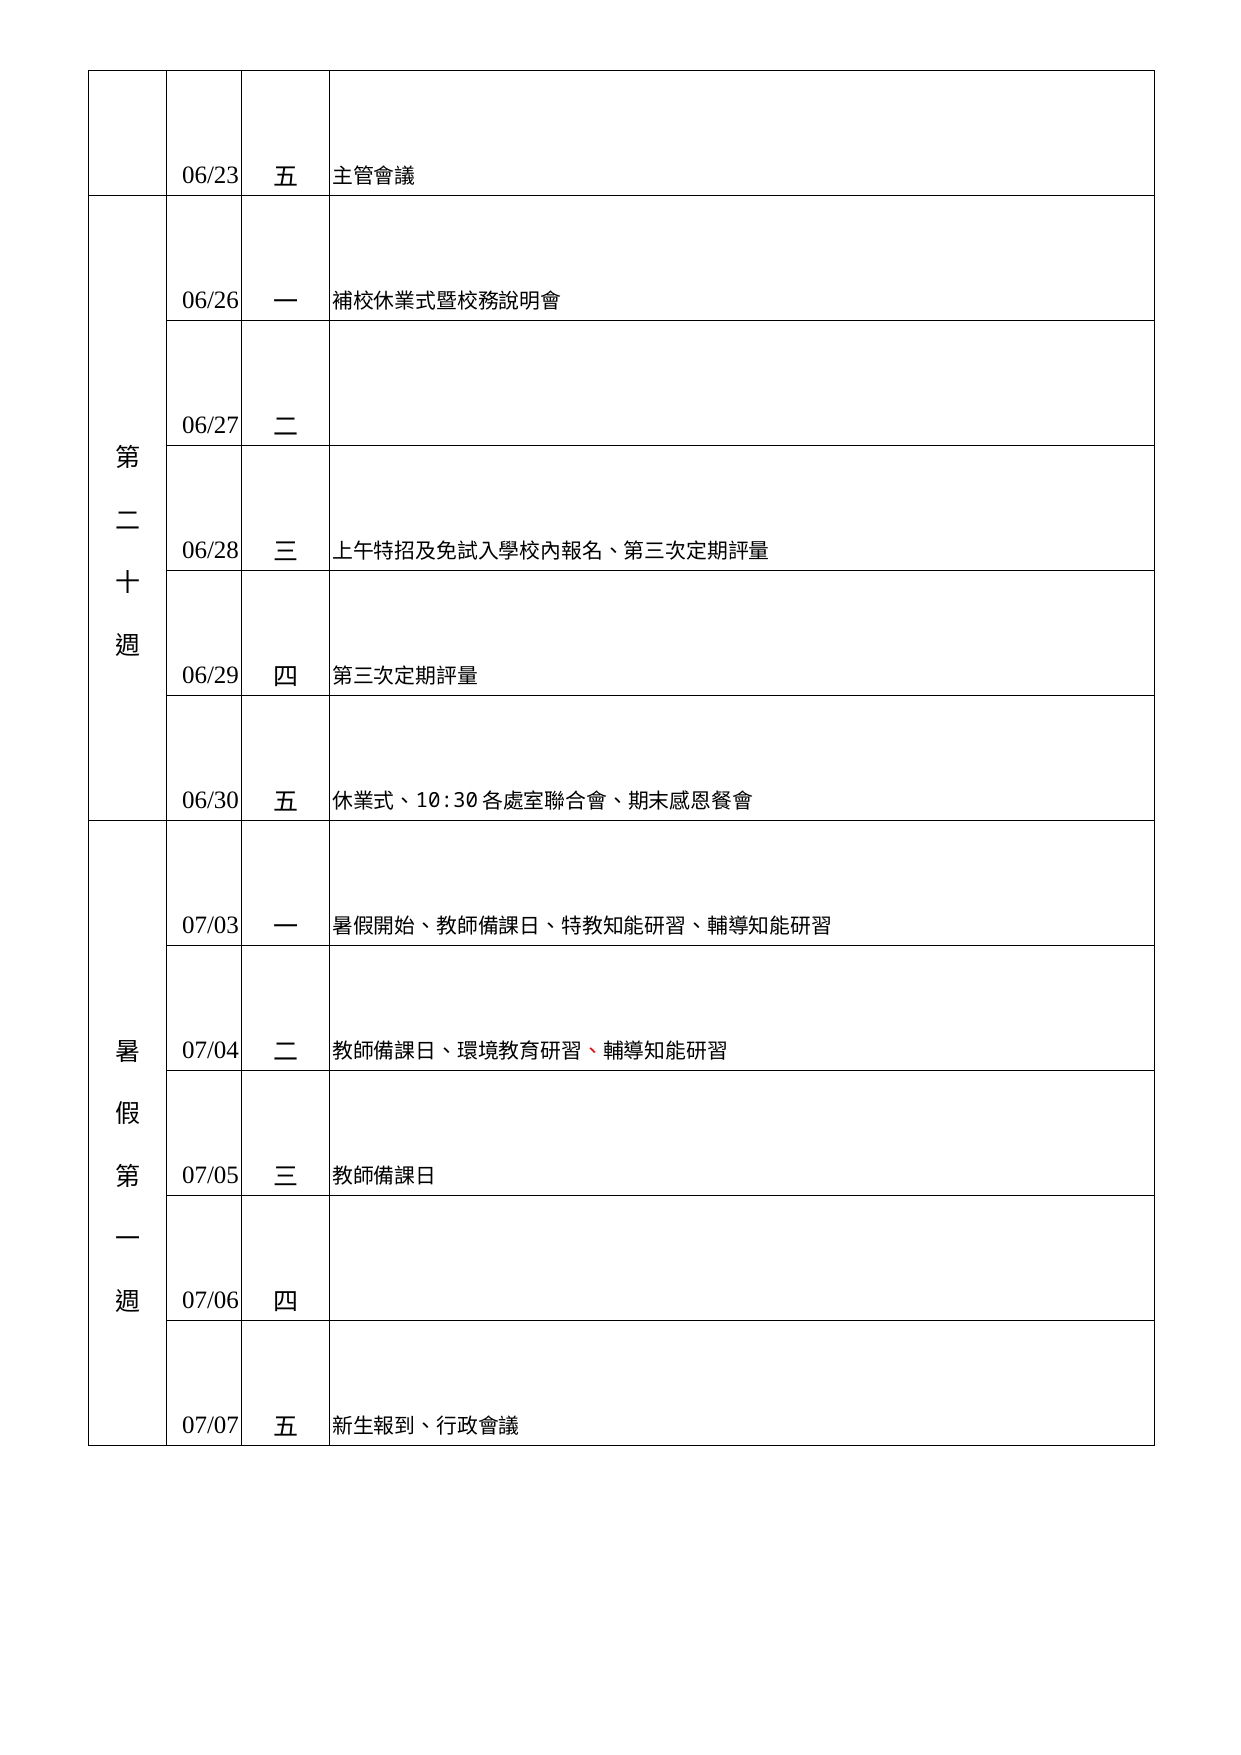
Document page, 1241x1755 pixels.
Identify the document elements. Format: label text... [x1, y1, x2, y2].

table_cell 教師備課日 [330, 1071, 1154, 1195]
table_cell 五 [242, 1321, 329, 1445]
table_cell 06/26 [167, 196, 241, 320]
table_cell 教師備課日、環境教育研習、輔導知能研習 [330, 946, 1154, 1070]
table_cell 三 [242, 1071, 329, 1195]
table_cell 五 [242, 71, 329, 195]
table_cell 三 [242, 446, 329, 570]
table_cell 一 [242, 821, 329, 945]
table_cell 休業式、10:30各處室聯合會、期末感恩餐會 [330, 696, 1154, 820]
table_cell 補校休業式暨校務說明會 [330, 196, 1154, 320]
table_cell 第二十週 [89, 196, 166, 820]
table_cell 06/30 [167, 696, 241, 820]
table_cell 第三次定期評量 [330, 571, 1154, 695]
table_cell 二 [242, 946, 329, 1070]
table_cell 一 [242, 196, 329, 320]
table_cell 07/04 [167, 946, 241, 1070]
table_cell 07/06 [167, 1196, 241, 1320]
table_cell 暑假第一週 [89, 821, 166, 1445]
table_cell 暑假開始、教師備課日、特教知能研習、輔導知能研習 [330, 821, 1154, 945]
table_cell 07/03 [167, 821, 241, 945]
table_cell [330, 1196, 1154, 1320]
table_cell 06/23 [167, 71, 241, 195]
table_cell 五 [242, 696, 329, 820]
table_cell 07/05 [167, 1071, 241, 1195]
table_cell 07/07 [167, 1321, 241, 1445]
table_cell 四 [242, 571, 329, 695]
table_cell 06/29 [167, 571, 241, 695]
table_cell 新生報到、行政會議 [330, 1321, 1154, 1445]
table_cell 06/27 [167, 321, 241, 445]
table_cell [89, 71, 166, 195]
table_cell [330, 321, 1154, 445]
table_cell 上午特招及免試入學校內報名、第三次定期評量 [330, 446, 1154, 570]
table_cell 四 [242, 1196, 329, 1320]
table_cell 二 [242, 321, 329, 445]
table_cell 06/28 [167, 446, 241, 570]
table_cell 主管會議 [330, 71, 1154, 195]
